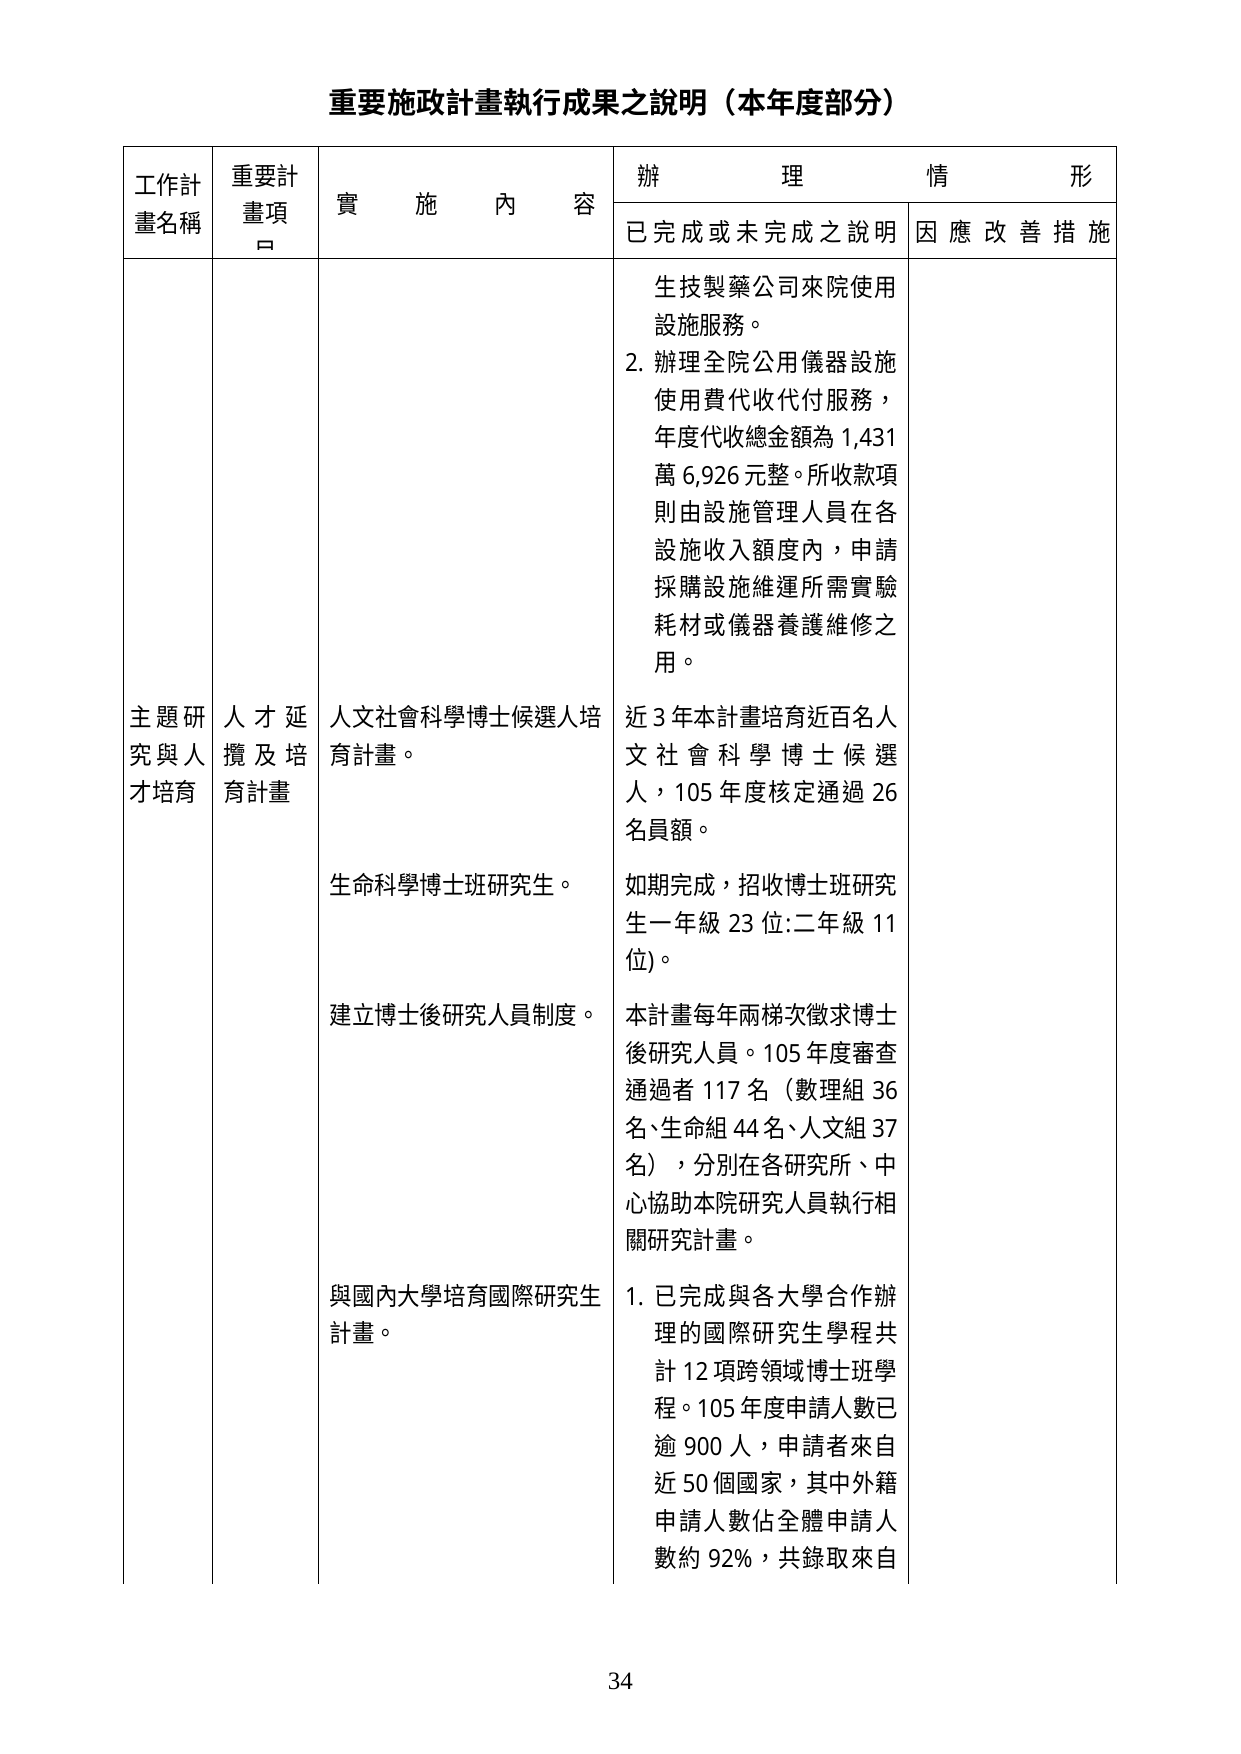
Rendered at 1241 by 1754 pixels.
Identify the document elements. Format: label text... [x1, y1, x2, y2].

table_cell [124, 1267, 212, 1584]
table_cell 生技製藥公司來院使用設施服務。 辦理全院公用儀器設施使用費代收代付服務，年度代收總金額為1,431萬6,926元整。所收款項則由設施管理人員在各設施收入額度內，申請採購設施維運所需實驗耗材或儀器養護維修之用。 [614, 259, 908, 688]
table_cell 因應改善措施 [909, 203, 1116, 258]
table_cell 與國內大學培育國際研究生計畫。 [319, 1267, 613, 1584]
table_cell 已完成或未完成之說明 [614, 203, 908, 258]
table_cell 已完成與各大學合作辦理的國際研究生學程共計12項跨領域博士班學程。105年度申請人數已逾900人，申請者來自近50個國家，其中外籍申請人數佔全體申請人數約92%，共錄取來自 [614, 1267, 908, 1584]
table_cell 主題研究與人才培育 [124, 689, 212, 856]
table_cell [213, 259, 318, 688]
table_cell [319, 259, 613, 688]
table_cell [909, 1267, 1116, 1584]
table_cell 如期完成，招收博士班研究生一年級23位:二年級11位)。 [614, 856, 908, 986]
table_cell [909, 689, 1116, 856]
table_cell 建立博士後研究人員制度。 [319, 986, 613, 1267]
table_cell [213, 986, 318, 1267]
table_cell [124, 856, 212, 986]
table_header 重要計畫項 目 [213, 147, 318, 258]
table_cell 生命科學博士班研究生。 [319, 856, 613, 986]
table_header 實施內容 [319, 147, 613, 258]
table_cell [124, 986, 212, 1267]
table_cell 本計畫每年兩梯次徵求博士後研究人員。105年度審查通過者117名（數理組36名、生命組44名、人文組37名），分別在各研究所、中心協助本院研究人員執行相關研究計畫。 [614, 986, 908, 1267]
table_cell [909, 259, 1116, 688]
table_cell [909, 856, 1116, 986]
table_cell 近3年本計畫培育近百名人文社會科學博士候選人，105年度核定通過26名員額。 [614, 689, 908, 856]
table_cell [213, 1267, 318, 1584]
table_header 辦理情形 [614, 147, 1116, 202]
table_cell [213, 856, 318, 986]
table_header 工作計畫名稱 [124, 147, 212, 258]
table_cell 人文社會科學博士候選人培育計畫。 [319, 689, 613, 856]
table_cell [124, 259, 212, 688]
table_cell [909, 986, 1116, 1267]
table_cell 人才延攬及培育計畫 [213, 689, 318, 856]
